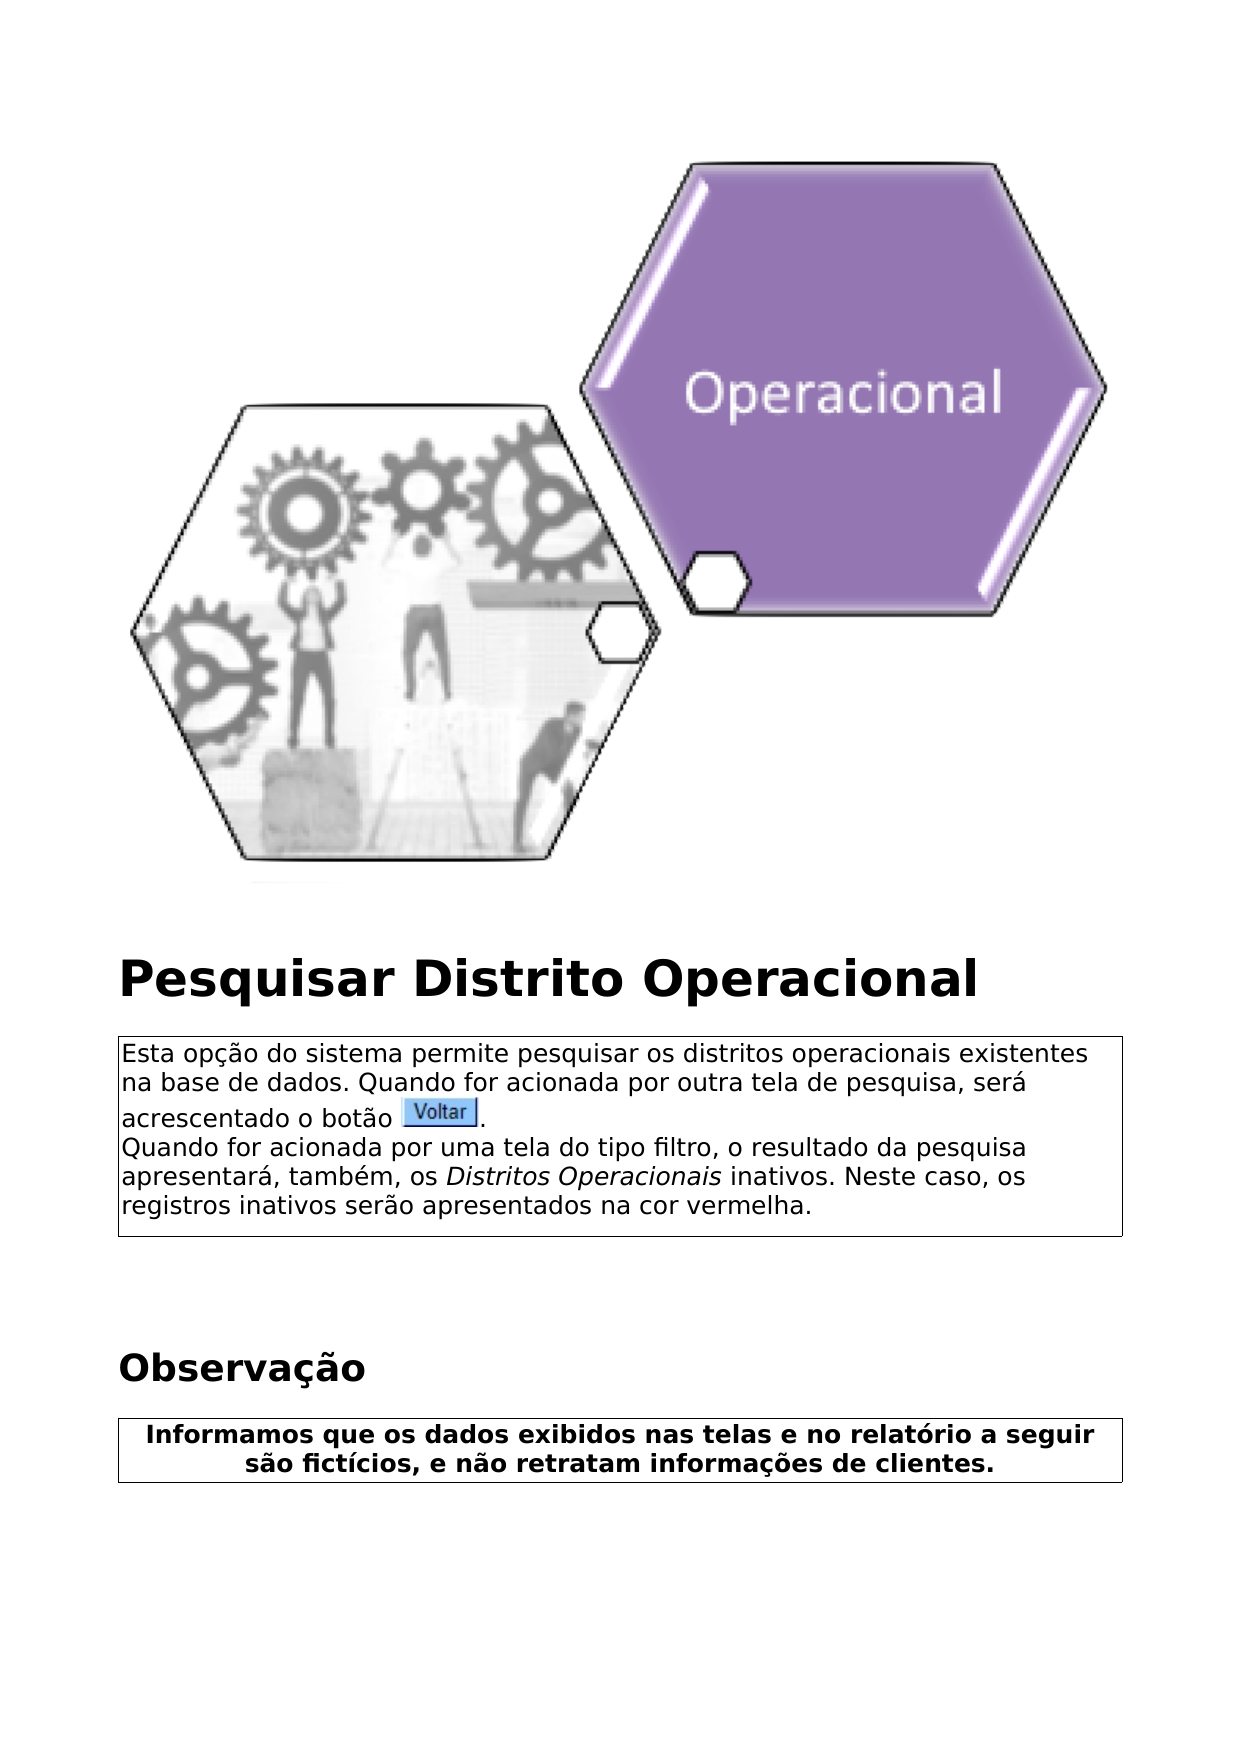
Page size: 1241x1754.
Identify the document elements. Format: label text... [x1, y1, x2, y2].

table_header Esta opção do sistema permite pesquisar os distritos operacionais existentes na base de dados. Quando for acionada por outra tela de pesquisa, será acrescentado o botão . Quando for acionada por uma tela do tipo filtro, o resultado da pesquisa apresentará, também, os Distritos Operacionais inativos. Neste caso, os registros inativos serão apresentados na cor vermelha. [119, 1037, 1122, 1236]
picture [118, 118, 1123, 884]
table_header Informamos que os dados exibidos nas telas e no relatório a seguir são fictícios, e não retratam informações de clientes. [119, 1419, 1122, 1482]
subtitle Observação [118, 1347, 1122, 1390]
subtitle Pesquisar Distrito Operacional [118, 950, 1122, 1009]
picture [400, 1097, 479, 1127]
